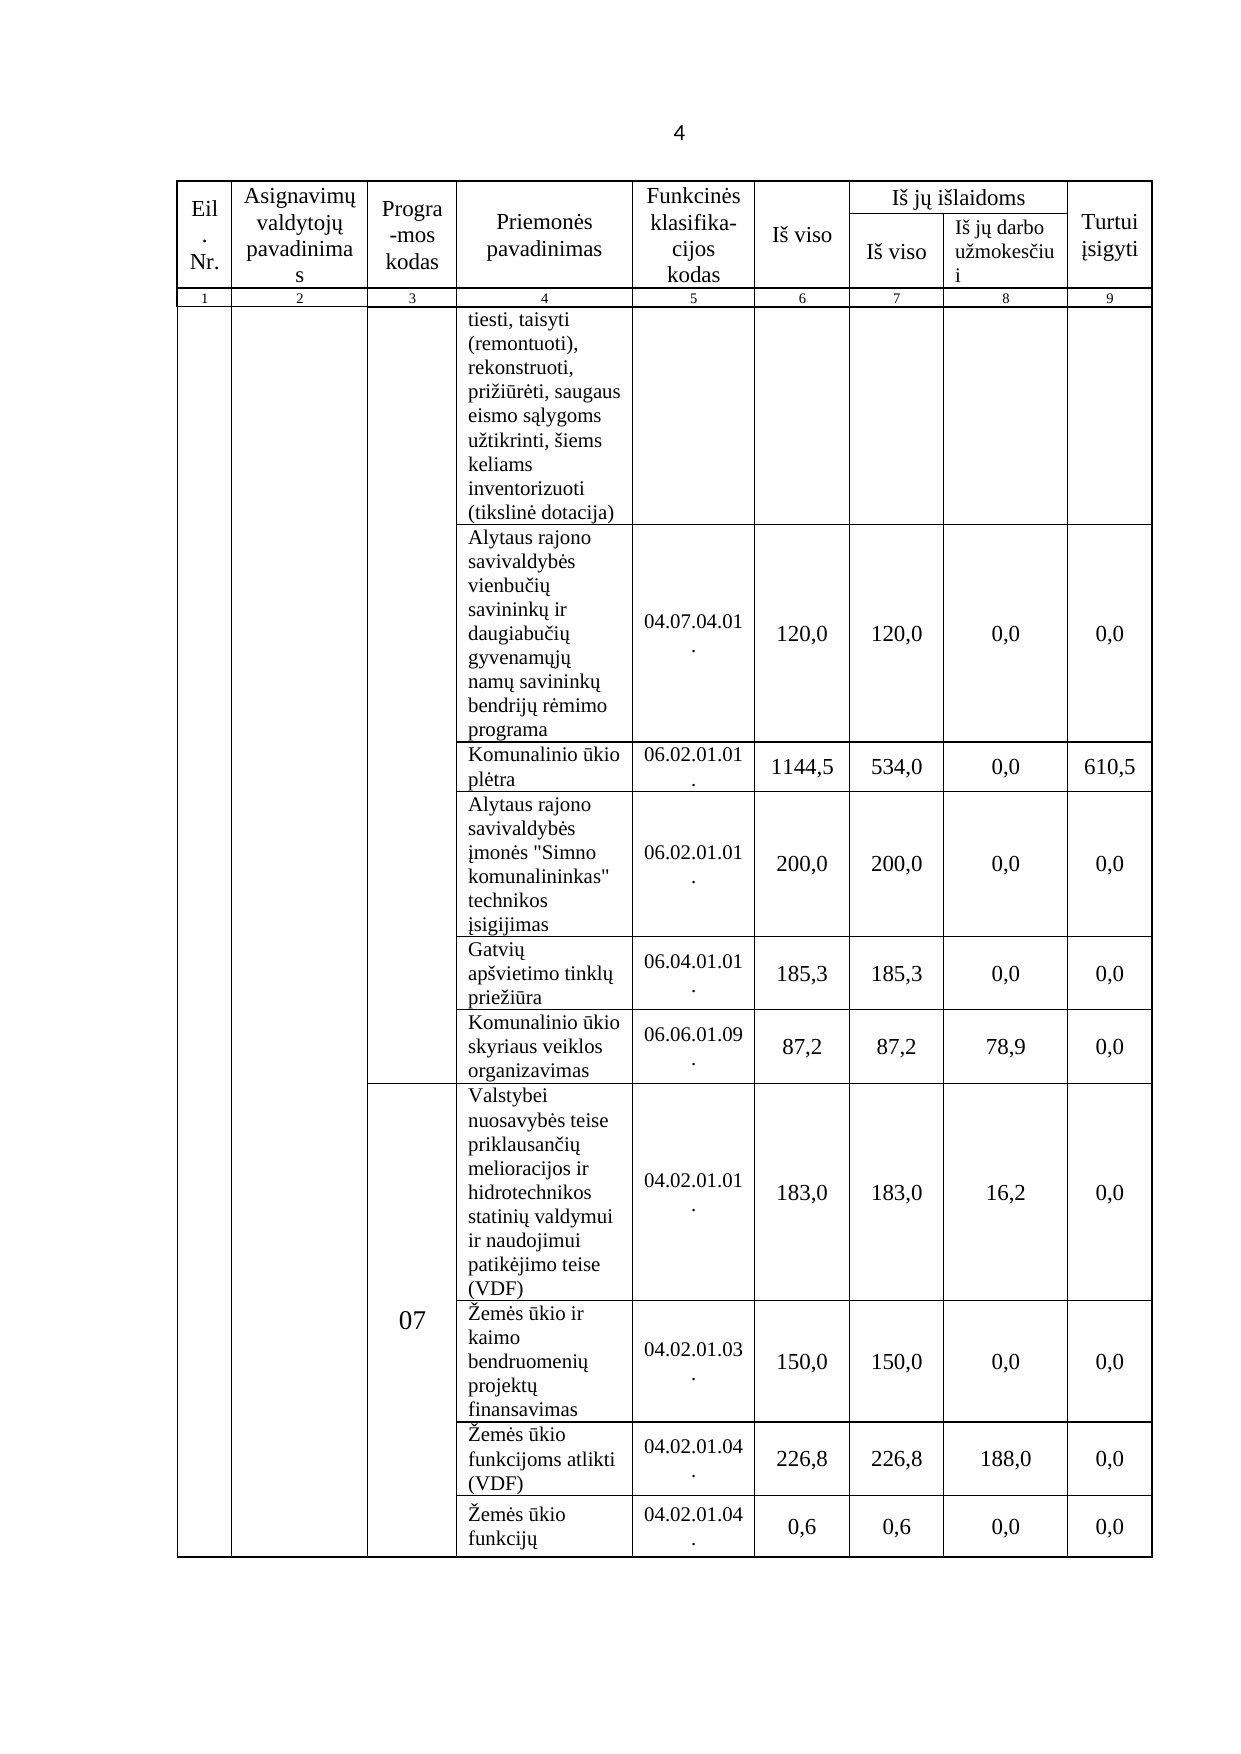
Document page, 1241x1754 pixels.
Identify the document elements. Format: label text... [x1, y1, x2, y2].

table_header Turtui įsigyti [1068, 182, 1151, 287]
table_cell 0,0 [944, 525, 1067, 741]
table_header Funkcinės klasifika-cijos kodas [633, 182, 754, 287]
table_cell [1068, 308, 1151, 524]
table_cell 0,0 [1068, 937, 1151, 1009]
table_cell 06.02.01.01. [633, 743, 754, 791]
table_cell 1 [178, 289, 231, 306]
table_cell [232, 307, 367, 1556]
table_cell 78,9 [944, 1010, 1067, 1082]
table_cell 185,3 [850, 937, 943, 1009]
table_cell 610,5 [1068, 743, 1151, 791]
table_cell 200,0 [850, 792, 943, 936]
table_cell 0,0 [944, 937, 1067, 1009]
table_cell 4 [457, 289, 632, 306]
table_cell 200,0 [755, 792, 849, 936]
table_cell 120,0 [755, 525, 849, 741]
table_cell 0,0 [1068, 1084, 1151, 1300]
table_cell 534,0 [850, 743, 943, 791]
table_cell 226,8 [850, 1423, 943, 1494]
table_cell 150,0 [755, 1301, 849, 1421]
table_cell 183,0 [755, 1084, 849, 1300]
table_cell 226,8 [755, 1423, 849, 1494]
table_header Iš jų išlaidoms [850, 182, 1067, 213]
table_cell tiesti, taisyti (remontuoti), rekonstruoti, prižiūrėti, saugaus eismo sąlygoms užtikrinti, šiems keliams inventorizuoti (tikslinė dotacija) [457, 308, 632, 524]
table_cell [850, 308, 943, 524]
table_cell 04.07.04.01. [633, 525, 754, 741]
table_cell 0,0 [1068, 1496, 1151, 1556]
table_cell Iš jų darbo užmokesčiui [944, 214, 1067, 287]
table_cell 0,0 [1068, 1301, 1151, 1421]
table_cell 0,6 [850, 1496, 943, 1556]
table_cell 188,0 [944, 1423, 1067, 1494]
table_cell [178, 307, 231, 1556]
table_cell 04.02.01.03. [633, 1301, 754, 1421]
table_cell 120,0 [850, 525, 943, 741]
table_cell 04.02.01.04. [633, 1423, 754, 1494]
table_cell [755, 308, 849, 524]
table_cell 0,6 [755, 1496, 849, 1556]
table_cell 185,3 [755, 937, 849, 1009]
table_cell 16,2 [944, 1084, 1067, 1300]
table_cell Žemės ūkio funkcijoms atlikti (VDF) [457, 1423, 632, 1494]
table_cell 06.06.01.09. [633, 1010, 754, 1082]
table_cell 06.04.01.01. [633, 937, 754, 1009]
table_cell Komunalinio ūkio plėtra [457, 743, 632, 791]
table_header Priemonės pavadinimas [457, 182, 632, 287]
table_header Iš viso [755, 182, 849, 287]
table_cell Žemės ūkio ir kaimo bendruomenių projektų finansavimas [457, 1301, 632, 1421]
table_cell 0,0 [1068, 1423, 1151, 1494]
table_cell 0,0 [944, 743, 1067, 791]
table_cell Valstybei nuosavybės teise priklausančių melioracijos ir hidrotechnikos statinių valdymui ir naudojimui patikėjimo teise (VDF) [457, 1084, 632, 1300]
table_cell Komunalinio ūkio skyriaus veiklos organizavimas [457, 1010, 632, 1082]
table_cell 150,0 [850, 1301, 943, 1421]
table_cell 9 [1068, 289, 1151, 306]
table_cell 87,2 [850, 1010, 943, 1082]
table_cell 7 [850, 289, 943, 306]
table_cell Alytaus rajono savivaldybės įmonės "Simno komunalininkas" technikos įsigijimas [457, 792, 632, 936]
table_cell 0,0 [1068, 525, 1151, 741]
table_header Asignavimų valdytojų pavadinimas [232, 182, 367, 287]
table_cell 87,2 [755, 1010, 849, 1082]
table_cell [368, 308, 456, 1082]
table_cell Iš viso [850, 214, 943, 287]
table_cell 8 [944, 289, 1067, 306]
table_cell 06.02.01.01. [633, 792, 754, 936]
table_cell 183,0 [850, 1084, 943, 1300]
table_cell Žemės ūkio funkcijų [457, 1496, 632, 1556]
table_cell 0,0 [1068, 1010, 1151, 1082]
table_header Eil. Nr. [178, 182, 231, 287]
table_cell 0,0 [944, 1301, 1067, 1421]
table_cell 6 [755, 289, 849, 306]
table_cell 1144,5 [755, 743, 849, 791]
table_cell 04.02.01.01. [633, 1084, 754, 1300]
table_header Progra-mos kodas [368, 182, 456, 287]
table_cell 07 [368, 1084, 456, 1556]
table_cell 0,0 [944, 1496, 1067, 1556]
table_cell 04.02.01.04. [633, 1496, 754, 1556]
table_cell [944, 308, 1067, 524]
table_cell [633, 308, 754, 524]
table_cell 3 [368, 289, 456, 306]
table_cell Alytaus rajono savivaldybės vienbučių savininkų ir daugiabučių gyvenamųjų namų savininkų bendrijų rėmimo programa [457, 525, 632, 741]
table_cell 0,0 [944, 792, 1067, 936]
table_cell Gatvių apšvietimo tinklų priežiūra [457, 937, 632, 1009]
table_cell 0,0 [1068, 792, 1151, 936]
table_cell 2 [232, 289, 367, 306]
table_cell 5 [633, 289, 754, 306]
